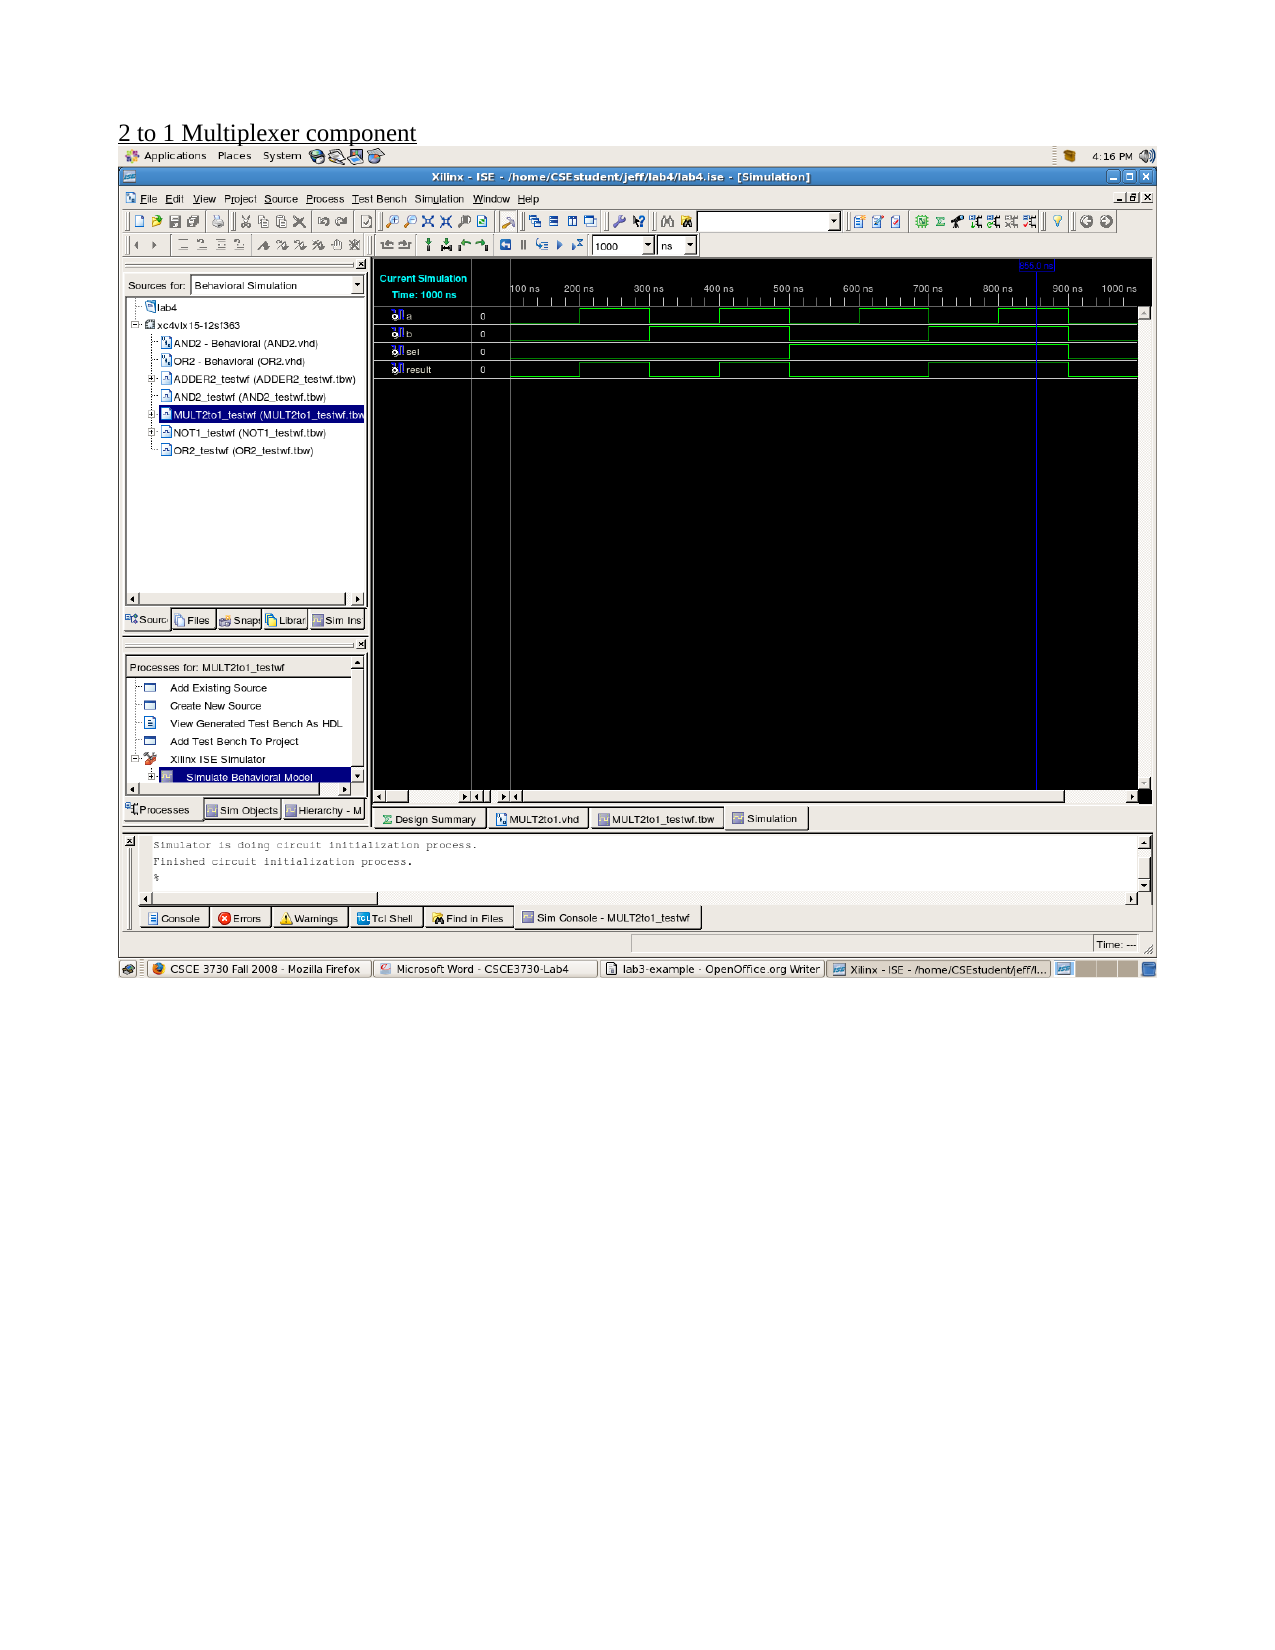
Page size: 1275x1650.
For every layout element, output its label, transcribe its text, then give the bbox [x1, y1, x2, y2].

text 2 to 1 Multiplexer component [118, 118, 1157, 146]
picture [118, 146, 1157, 978]
